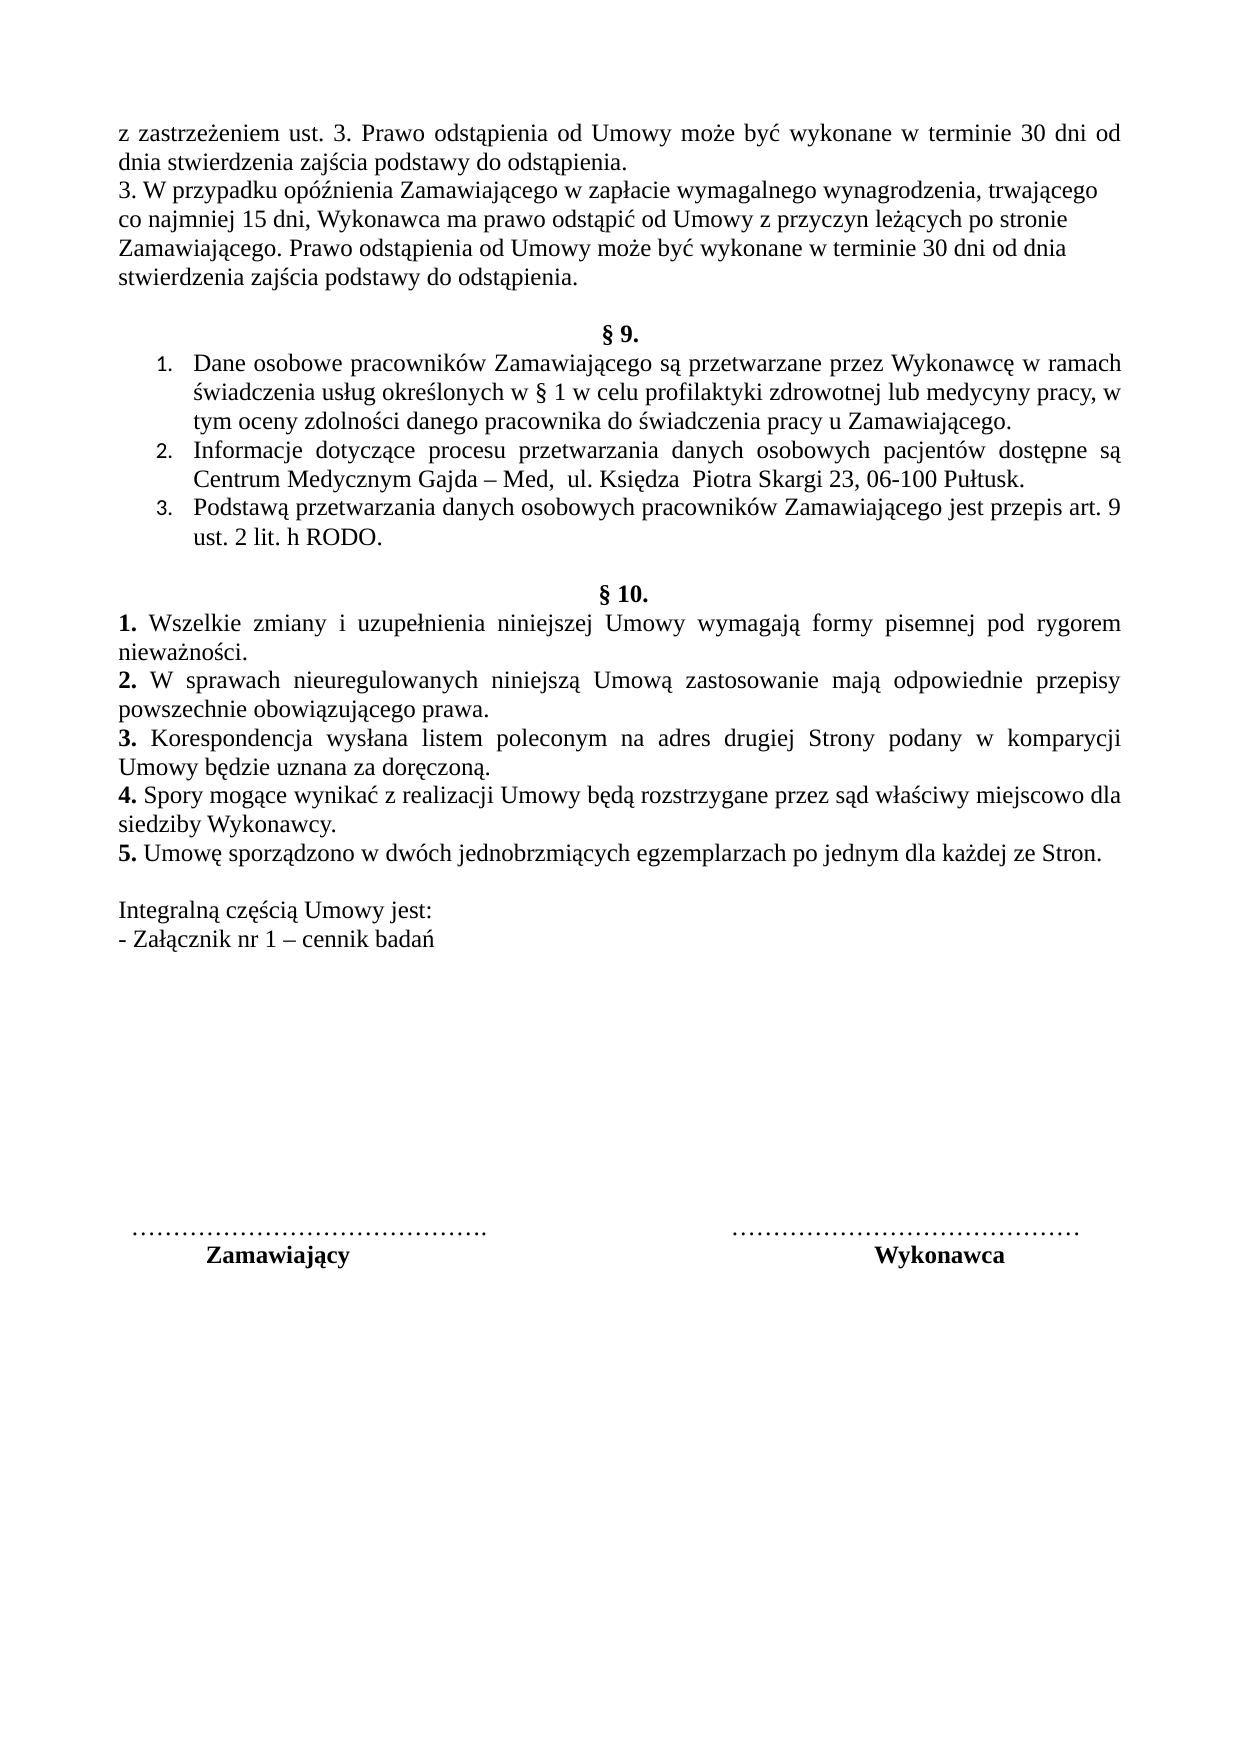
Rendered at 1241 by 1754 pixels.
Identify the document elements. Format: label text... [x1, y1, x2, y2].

list Dane osobowe pracowników Zamawiającego są przetwarzane przez Wykonawcę w ramach świadczenia usług określonych w § 1 w celu profilaktyki zdrowotnej lub medycyny pracy, w tym oceny zdolności danego pracownika do świadczenia pracy u Zamawiającego. [156, 348, 1122, 435]
text Zamawiający Wykonawca [118, 1240, 1122, 1269]
text 1. Wszelkie zmiany i uzupełnienia niniejszej Umowy wymagają formy pisemnej pod rygorem nieważności. [118, 608, 1122, 665]
list Podstawą przetwarzania danych osobowych pracowników Zamawiającego jest przepis art. 9 ust. 2 lit. h RODO. [156, 492, 1122, 550]
list Informacje dotyczące procesu przetwarzania danych osobowych pacjentów dostępne są Centrum Medycznym Gajda – Med, ul. Księdza Piotra Skargi 23, 06-100 Pułtusk. [156, 435, 1122, 492]
text § 9. [118, 319, 1122, 348]
text z zastrzeżeniem ust. 3. Prawo odstąpienia od Umowy może być wykonane w terminie 30 dni od dnia stwierdzenia zajścia podstawy do odstąpienia. [118, 118, 1122, 176]
text 4. Spory mogące wynikać z realizacji Umowy będą rozstrzygane przez sąd właściwy miejscowo dla siedziby Wykonawcy. [118, 780, 1122, 838]
text ……………………………………. …………………………………… [118, 1212, 1122, 1240]
text Integralną częścią Umowy jest: [118, 895, 1122, 924]
text 3. W przypadku opóźnienia Zamawiającego w zapłacie wymagalnego wynagrodzenia, trwającego co najmniej 15 dni, Wykonawca ma prawo odstąpić od Umowy z przyczyn leżących po stronie Zamawiającego. Prawo odstąpienia od Umowy może być wykonane w terminie 30 dni od dnia stwierdzenia zajścia podstawy do odstąpienia. [118, 176, 1122, 291]
text - Załącznik nr 1 – cennik badań [118, 924, 1122, 953]
text 2. W sprawach nieuregulowanych niniejszą Umową zastosowanie mają odpowiednie przepisy powszechnie obowiązującego prawa. [118, 665, 1122, 723]
text 3. Korespondencja wysłana listem poleconym na adres drugiej Strony podany w komparycji Umowy będzie uznana za doręczoną. [118, 723, 1122, 780]
text § 10. [118, 579, 1122, 608]
text 5. Umowę sporządzono w dwóch jednobrzmiących egzemplarzach po jednym dla każdej ze Stron. [118, 838, 1122, 867]
